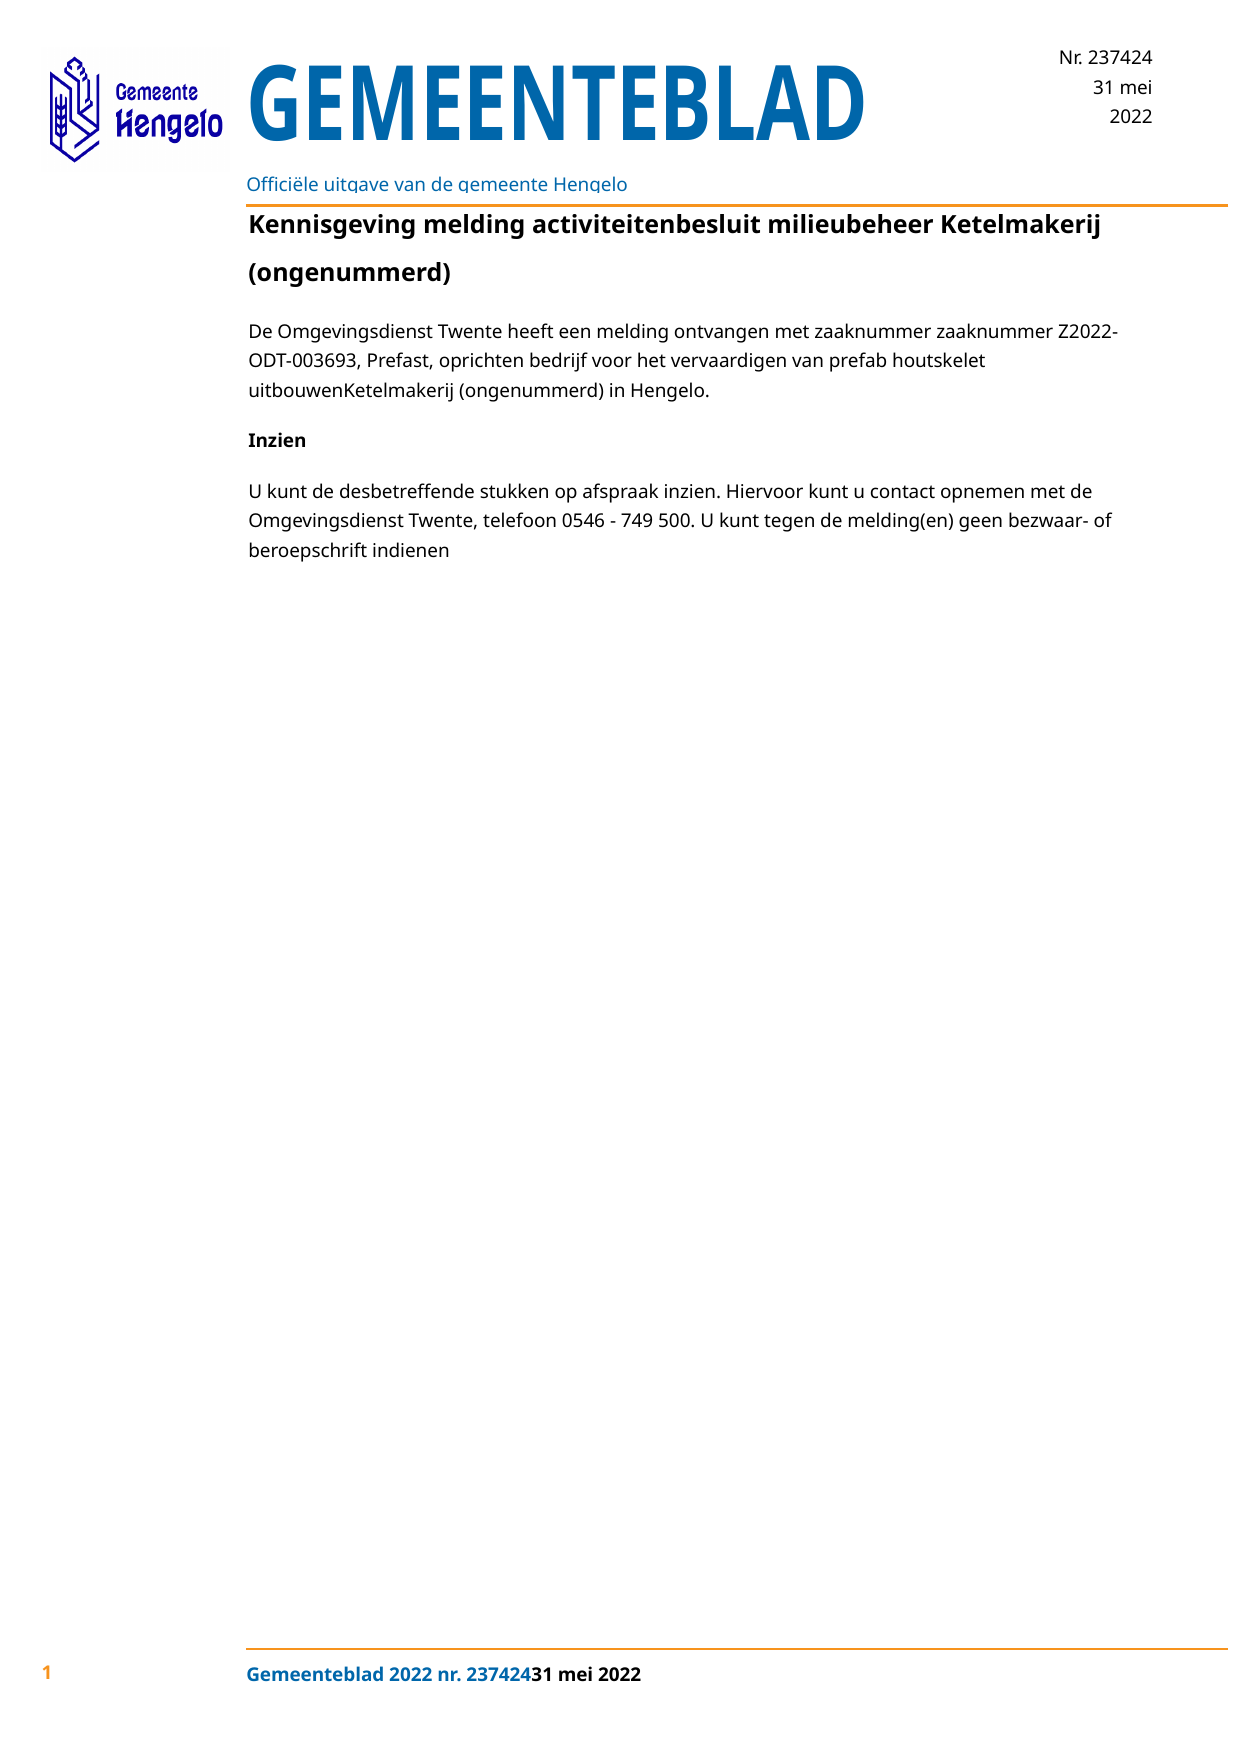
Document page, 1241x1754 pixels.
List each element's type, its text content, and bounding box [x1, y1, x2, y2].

text U kunt de desbetreffende stukken op afspraak inzien. Hiervoor kunt u contact opnemen met de Omgevingsdienst Twente, telefoon 0546 - 749 500. U kunt tegen de melding(en) geen bezwaar- of beroepschrift indienen [248, 478, 1152, 563]
text Inzien [248, 427, 1152, 453]
text De Omgevingsdienst Twente heeft een melding ontvangen met zaaknummer zaaknummer Z2022-ODT-003693, Prefast, oprichten bedrijf voor het vervaardigen van prefab houtskelet uitbouwenKetelmakerij (ongenummerd) in Hengelo. [248, 318, 1152, 403]
picture [41, 47, 231, 172]
text Kennisgeving melding activiteitenbesluit milieubeheer Ketelmakerij (ongenummerd) [248, 207, 1152, 288]
